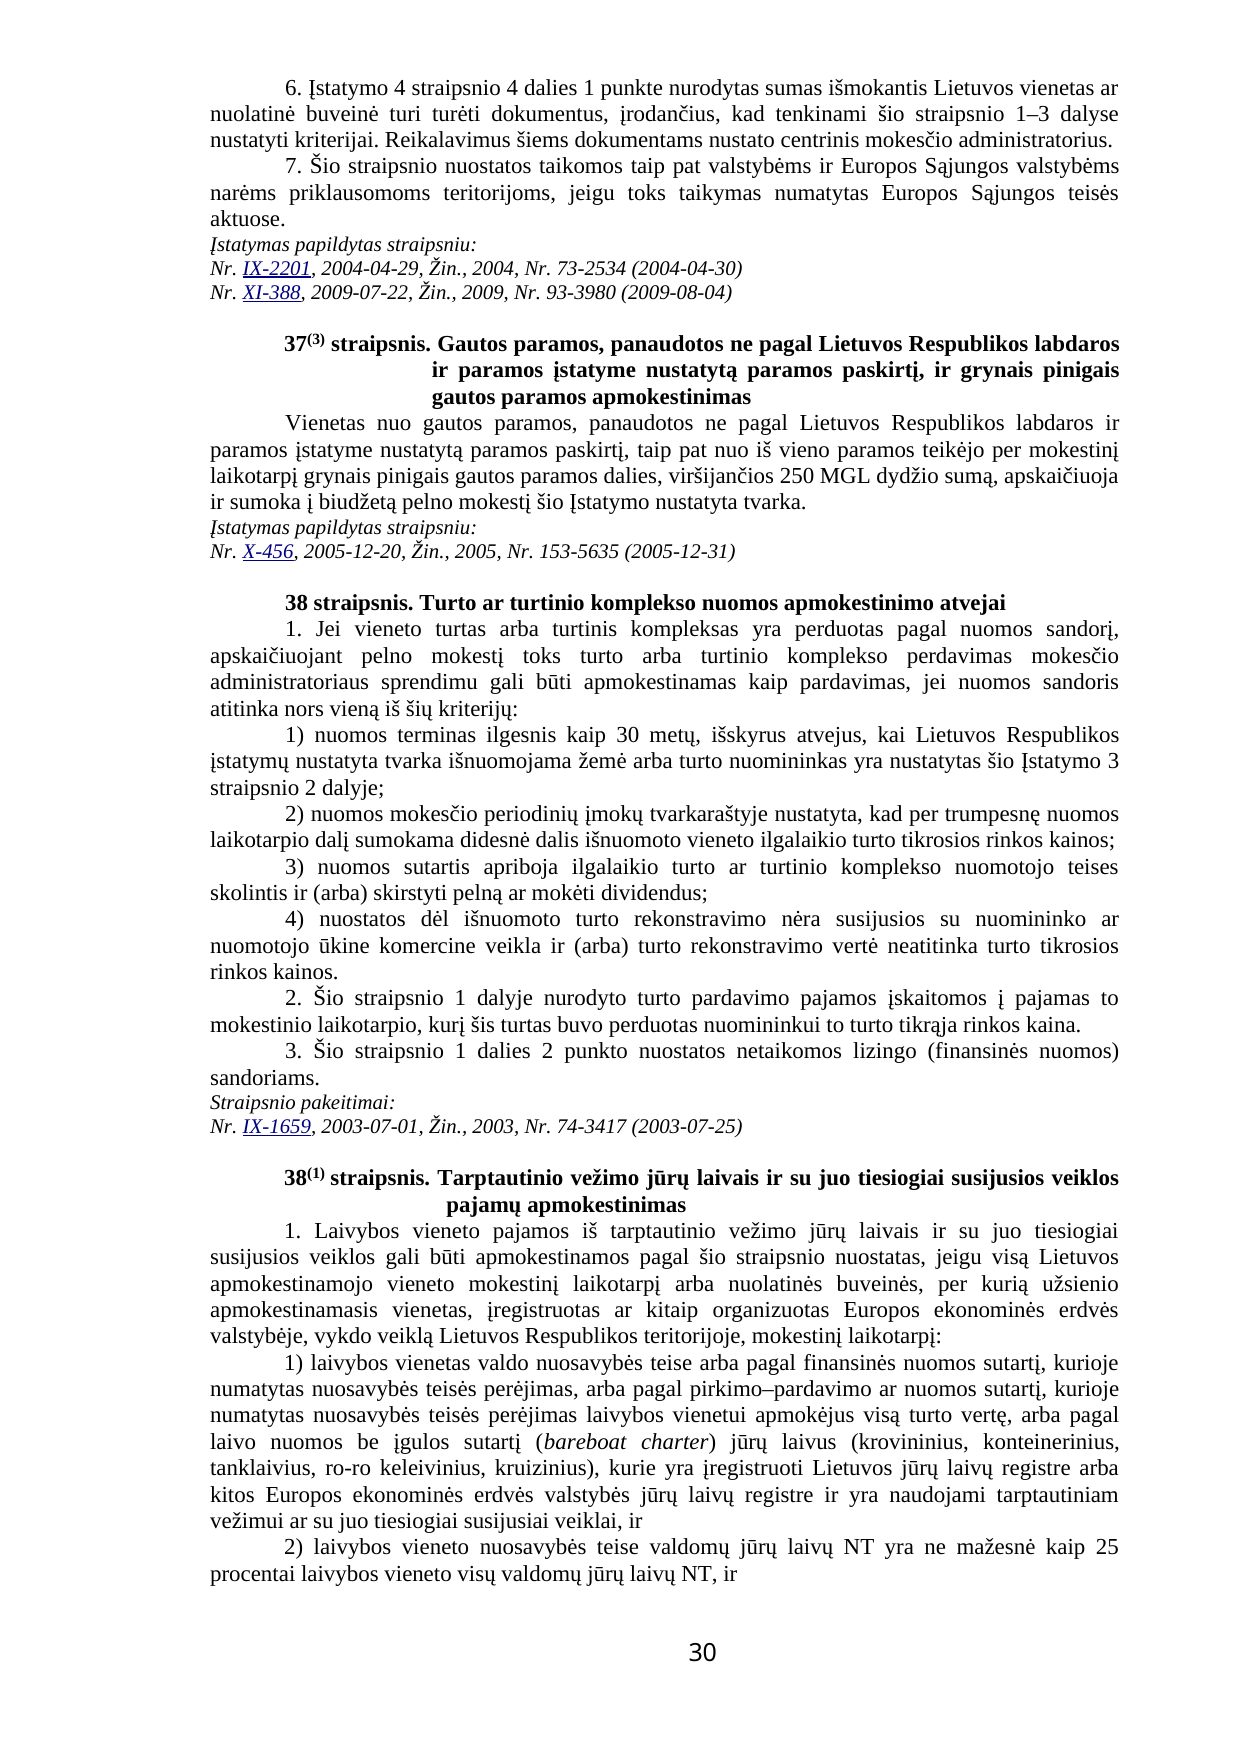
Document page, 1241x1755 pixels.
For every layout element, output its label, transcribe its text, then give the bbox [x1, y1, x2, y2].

text 3) nuomos sutartis apriboja ilgalaikio turto ar turtinio komplekso nuomotojo teises skolintis ir (arba) skirstyti pelną ar mokėti dividendus; [210, 853, 1120, 905]
text Nr. IX-2201, 2004-04-29, Žin., 2004, Nr. 73-2534 (2004-04-30) [210, 256, 1120, 280]
text 1) nuomos terminas ilgesnis kaip 30 metų, išskyrus atvejus, kai Lietuvos Respublikos įstatymų nustatyta tvarka išnuomojama žemė arba turto nuomininkas yra nustatytas šio Įstatymo 3 straipsnio 2 dalyje; [210, 721, 1120, 800]
text 3. Šio straipsnio 1 dalies 2 punkto nuostatos netaikomos lizingo (finansinės nuomos) sandoriams. [210, 1037, 1120, 1090]
text 2) nuomos mokesčio periodinių įmokų tvarkaraštyje nustatyta, kad per trumpesnę nuomos laikotarpio dalį sumokama didesnė dalis išnuomoto vieneto ilgalaikio turto tikrosios rinkos kainos; [210, 800, 1120, 853]
text Įstatymas papildytas straipsniu: [210, 515, 1120, 539]
text 1. Laivybos vieneto pajamos iš tarptautinio vežimo jūrų laivais ir su juo tiesiogiai susijusios veiklos gali būti apmokestinamos pagal šio straipsnio nuostatas, jeigu visą Lietuvos apmokestinamojo vieneto mokestinį laikotarpį arba nuolatinės buveinės, per kurią užsienio apmokestinamasis vienetas, įregistruotas ar kitaip organizuotas Europos ekonominės erdvės valstybėje, vykdo veiklą Lietuvos Respublikos teritorijoje, mokestinį laikotarpį: [210, 1217, 1120, 1349]
text 1) laivybos vienetas valdo nuosavybės teise arba pagal finansinės nuomos sutartį, kurioje numatytas nuosavybės teisės perėjimas, arba pagal pirkimo–pardavimo ar nuomos sutartį, kurioje numatytas nuosavybės teisės perėjimas laivybos vienetui apmokėjus visą turto vertę, arba pagal laivo nuomos be įgulos sutartį (bareboat charter) jūrų laivus (krovininius, konteinerinius, tanklaivius, ro-ro keleivinius, kruizinius), kurie yra įregistruoti Lietuvos jūrų laivų registre arba kitos Europos ekonominės erdvės valstybės jūrų laivų registre ir yra naudojami tarptautiniam vežimui ar su juo tiesiogiai susijusiai veiklai, ir [210, 1349, 1120, 1533]
text 2) laivybos vieneto nuosavybės teise valdomų jūrų laivų NT yra ne mažesnė kaip 25 procentai laivybos vieneto visų valdomų jūrų laivų NT, ir [210, 1533, 1120, 1586]
text 38 straipsnis. Turto ar turtinio komplekso nuomos apmokestinimo atvejai [210, 589, 1120, 616]
text Įstatymas papildytas straipsniu: [210, 232, 1120, 256]
text Vienetas nuo gautos paramos, panaudotos ne pagal Lietuvos Respublikos labdaros ir paramos įstatyme nustatytą paramos paskirtį, taip pat nuo iš vieno paramos teikėjo per mokestinį laikotarpį grynais pinigais gautos paramos dalies, viršijančios 250 MGL dydžio sumą, apskaičiuoja ir sumoka į biudžetą pelno mokestį šio Įstatymo nustatyta tvarka. [210, 409, 1120, 515]
text 2. Šio straipsnio 1 dalyje nurodyto turto pardavimo pajamos įskaitomos į pajamas to mokestinio laikotarpio, kurį šis turtas buvo perduotas nuomininkui to turto tikrąja rinkos kaina. [210, 984, 1120, 1037]
text Nr. X-456, 2005-12-20, Žin., 2005, Nr. 153-5635 (2005-12-31) [210, 539, 1120, 563]
text 4) nuostatos dėl išnuomoto turto rekonstravimo nėra susijusios su nuomininko ar nuomotojo ūkine komercine veikla ir (arba) turto rekonstravimo vertė neatitinka turto tikrosios rinkos kainos. [210, 905, 1120, 984]
text Straipsnio pakeitimai: [210, 1090, 1120, 1114]
text 38(1) straipsnis. Tarptautinio vežimo jūrų laivais ir su juo tiesiogiai susijusios veiklos pajamų apmokestinimas [284, 1164, 1120, 1217]
text 1. Jei vieneto turtas arba turtinis kompleksas yra perduotas pagal nuomos sandorį, apskaičiuojant pelno mokestį toks turto arba turtinio komplekso perdavimas mokesčio administratoriaus sprendimu gali būti apmokestinamas kaip pardavimas, jei nuomos sandoris atitinka nors vieną iš šių kriterijų: [210, 616, 1120, 721]
text Nr. XI-388, 2009-07-22, Žin., 2009, Nr. 93-3980 (2009-08-04) [210, 280, 1120, 304]
text 37(3) straipsnis. Gautos paramos, panaudotos ne pagal Lietuvos Respublikos labdaros ir paramos įstatyme nustatytą paramos paskirtį, ir grynais pinigais gautos paramos apmokestinimas [284, 330, 1120, 409]
text 6. Įstatymo 4 straipsnio 4 dalies 1 punkte nurodytas sumas išmokantis Lietuvos vienetas ar nuolatinė buveinė turi turėti dokumentus, įrodančius, kad tenkinami šio straipsnio 1–3 dalyse nustatyti kriterijai. Reikalavimus šiems dokumentams nustato centrinis mokesčio administratorius. [210, 73, 1120, 153]
text 7. Šio straipsnio nuostatos taikomos taip pat valstybėms ir Europos Sąjungos valstybėms narėms priklausomoms teritorijoms, jeigu toks taikymas numatytas Europos Sąjungos teisės aktuose. [210, 153, 1120, 232]
text Nr. IX-1659, 2003-07-01, Žin., 2003, Nr. 74-3417 (2003-07-25) [210, 1114, 1120, 1138]
